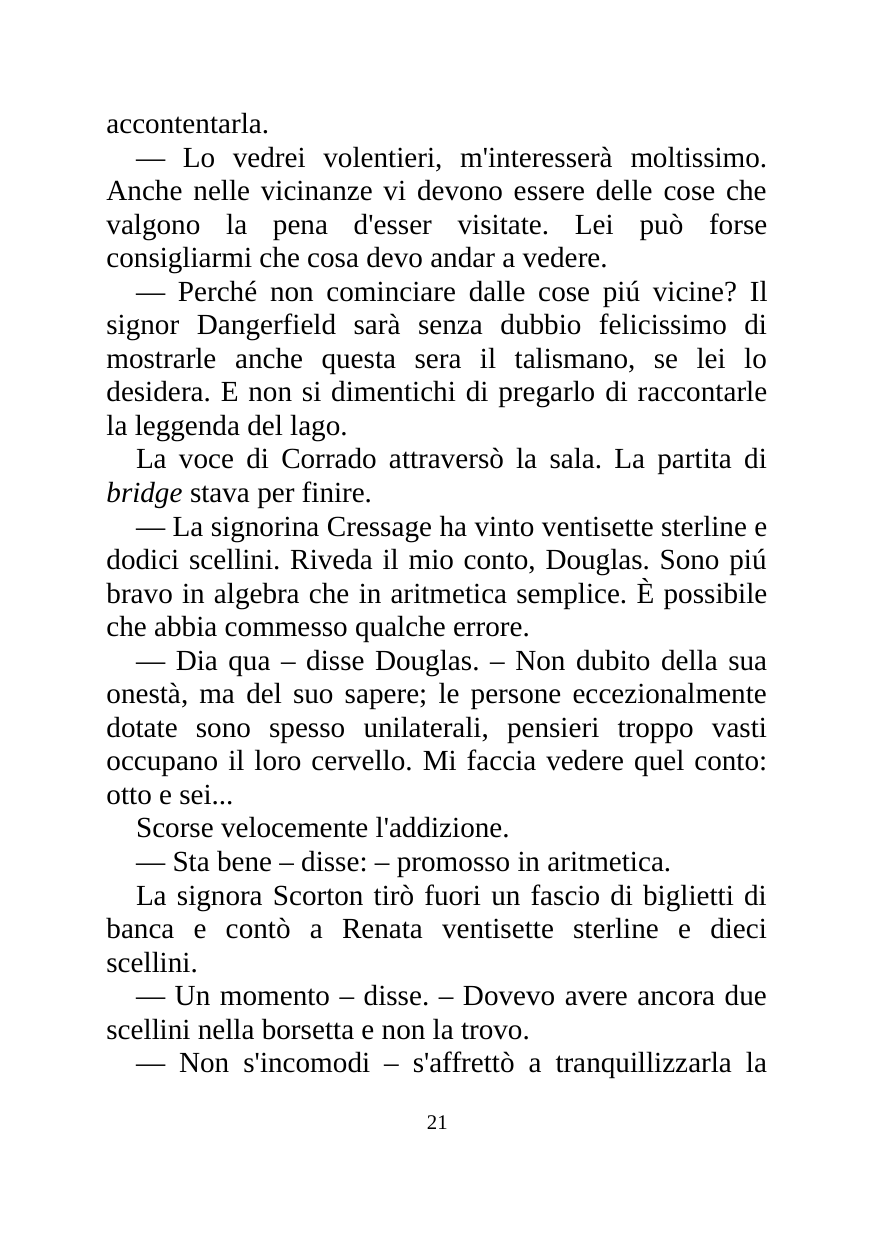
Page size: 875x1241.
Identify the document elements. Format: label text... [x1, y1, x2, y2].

text accontentarla. [106, 106, 768, 140]
text — Perché non cominciare dalle cose piú vicine? Il signor Dangerfield sarà senza dubbio felicissimo di mostrarle anche questa sera il talismano, se lei lo desidera. E non si dimentichi di pregarlo di raccontarle la leggenda del lago. [106, 274, 768, 442]
text Scorse velocemente l'addizione. [106, 811, 768, 844]
text — Non s'incomodi – s'affrettò a tranquillizzarla la [106, 1045, 768, 1079]
text — Sta bene – disse: – promosso in aritmetica. [106, 844, 768, 878]
text — La signorina Cressage ha vinto ventisette sterline e dodici scellini. Riveda il mio conto, Douglas. Sono piú bravo in algebra che in aritmetica semplice. È possibile che abbia commesso qualche errore. [106, 509, 768, 643]
text — Lo vedrei volentieri, m'interesserà moltissimo. Anche nelle vicinanze vi devono essere delle cose che valgono la pena d'esser visitate. Lei può forse consigliarmi che cosa devo andar a vedere. [106, 140, 768, 274]
text La voce di Corrado attraversò la sala. La partita di bridge stava per finire. [106, 442, 768, 509]
text — Dia qua – disse Douglas. – Non dubito della sua onestà, ma del suo sapere; le persone eccezionalmente dotate sono spesso unilaterali, pensieri troppo vasti occupano il loro cervello. Mi faccia vedere quel conto: otto e sei... [106, 643, 768, 811]
text — Un momento – disse. – Dovevo avere ancora due scellini nella borsetta e non la trovo. [106, 978, 768, 1045]
text La signora Scorton tirò fuori un fascio di biglietti di banca e contò a Renata ventisette sterline e dieci scellini. [106, 878, 768, 978]
